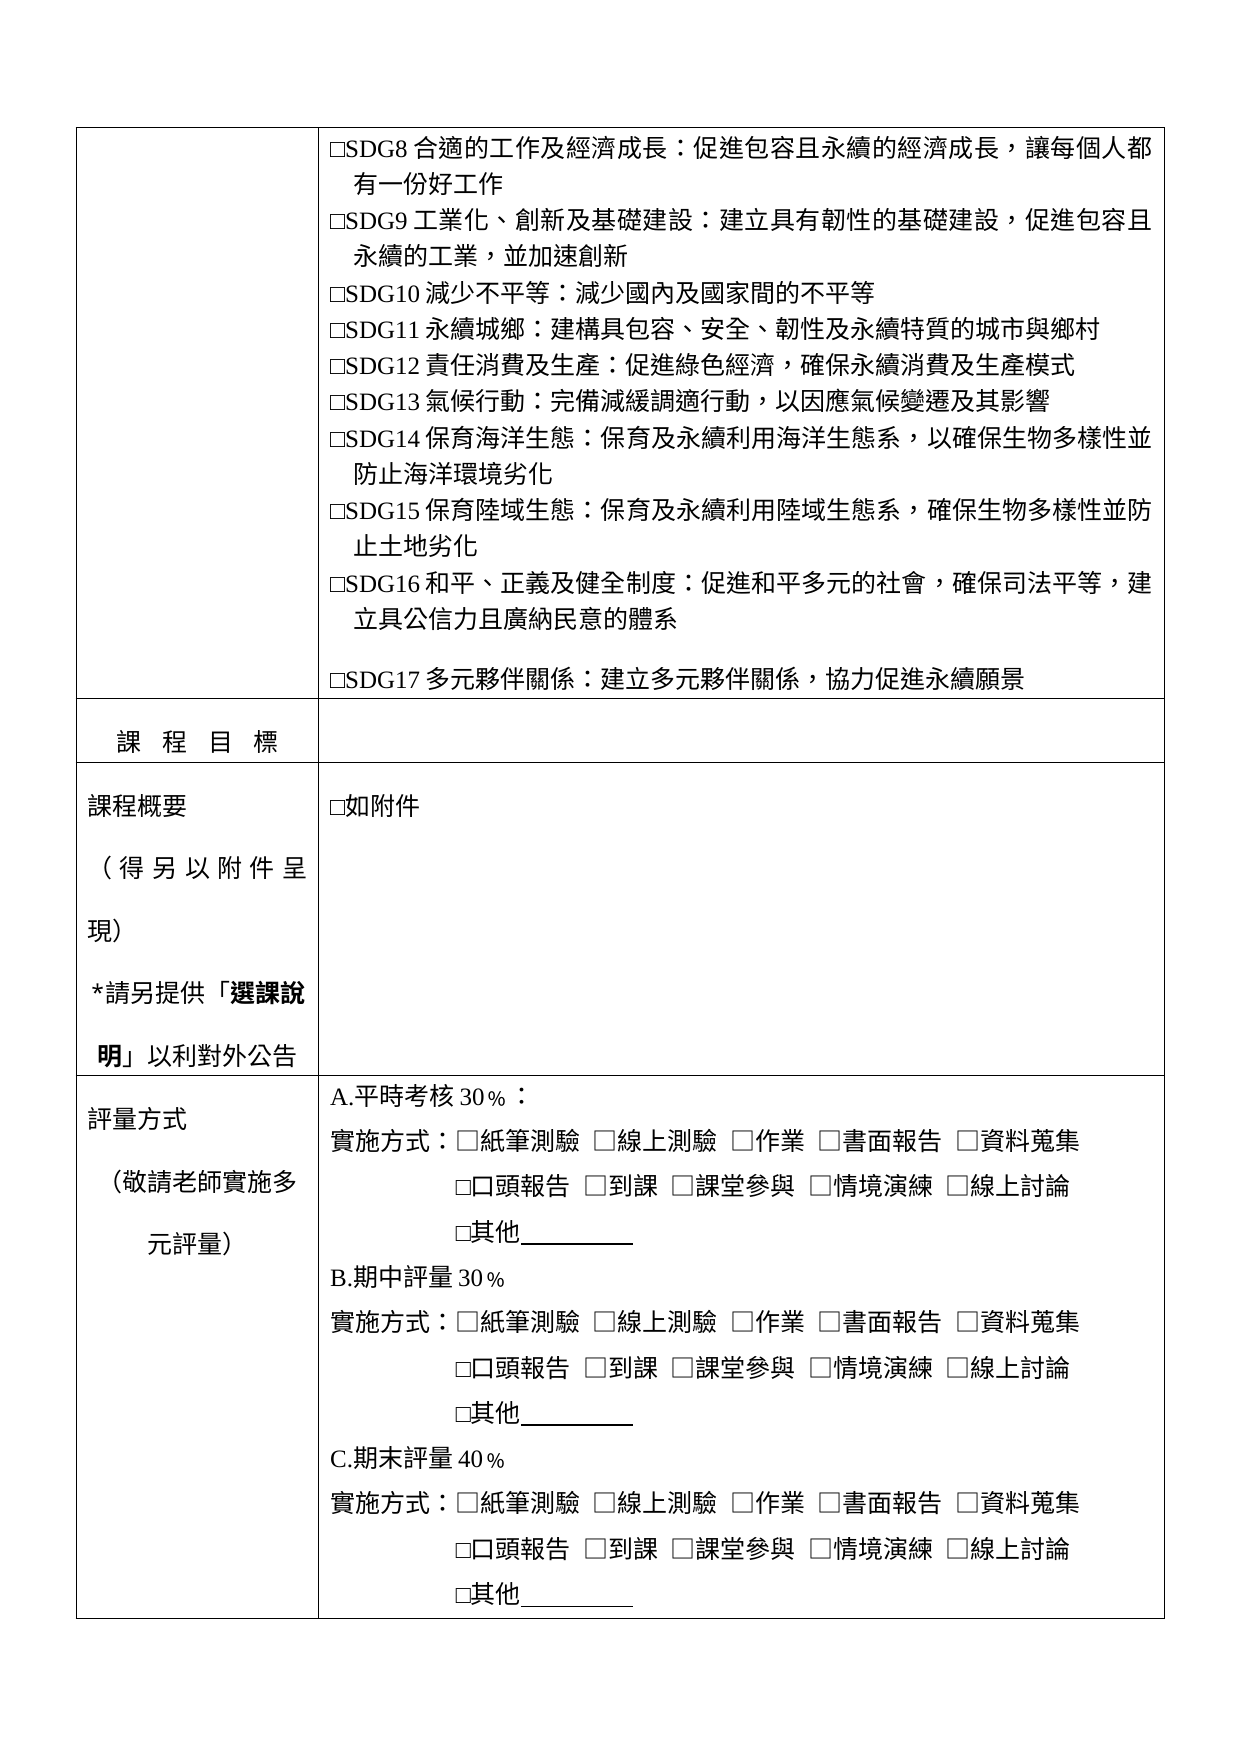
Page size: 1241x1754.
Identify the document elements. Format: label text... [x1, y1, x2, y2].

table_cell 評量方式 （敬請老師實施多元評量） [77, 1076, 318, 1618]
table_cell A.平時考核30﹪： 實施方式：□紙筆測驗 □線上測驗 □作業 □書面報告 □資料蒐集 □口頭報告 □到課 □課堂參與 □情境演練 □線上討論 □其他 B.期中評量30﹪ 實施方式：□紙筆測驗 □線上測驗 □作業 □書面報告 □資料蒐集 □口頭報告 □到課 □課堂參與 □情境演練 □線上討論 □其他 C.期末評量40﹪ 實施方式：□紙筆測驗 □線上測驗 □作業 □書面報告 □資料蒐集 □口頭報告 □到課 □課堂參與 □情境演練 □線上討論 □其他 [319, 1076, 1164, 1618]
table_cell [77, 128, 318, 698]
table_cell □如附件 [319, 763, 1164, 1075]
table_cell 課程目標 [77, 699, 318, 762]
table_cell [319, 699, 1164, 762]
table_cell 課程概要 （得另以附件呈現） *請另提供「選課說明」以利對外公告 [77, 763, 318, 1075]
table_cell □SDG8合適的工作及經濟成長：促進包容且永續的經濟成長，讓每個人都有一份好工作 □SDG9工業化、創新及基礎建設：建立具有韌性的基礎建設，促進包容且永續的工業，並加速創新 □SDG10減少不平等：減少國內及國家間的不平等 □SDG11永續城鄉：建構具包容、安全、韌性及永續特質的城市與鄉村 □SDG12責任消費及生產：促進綠色經濟，確保永續消費及生產模式 □SDG13氣候行動：完備減緩調適行動，以因應氣候變遷及其影響 □SDG14保育海洋生態：保育及永續利用海洋生態系，以確保生物多樣性並防止海洋環境劣化 □SDG15保育陸域生態：保育及永續利用陸域生態系，確保生物多樣性並防止土地劣化 □SDG16和平、正義及健全制度：促進和平多元的社會，確保司法平等，建立具公信力且廣納民意的體系 □SDG17多元夥伴關係：建立多元夥伴關係，協力促進永續願景 [319, 128, 1164, 698]
